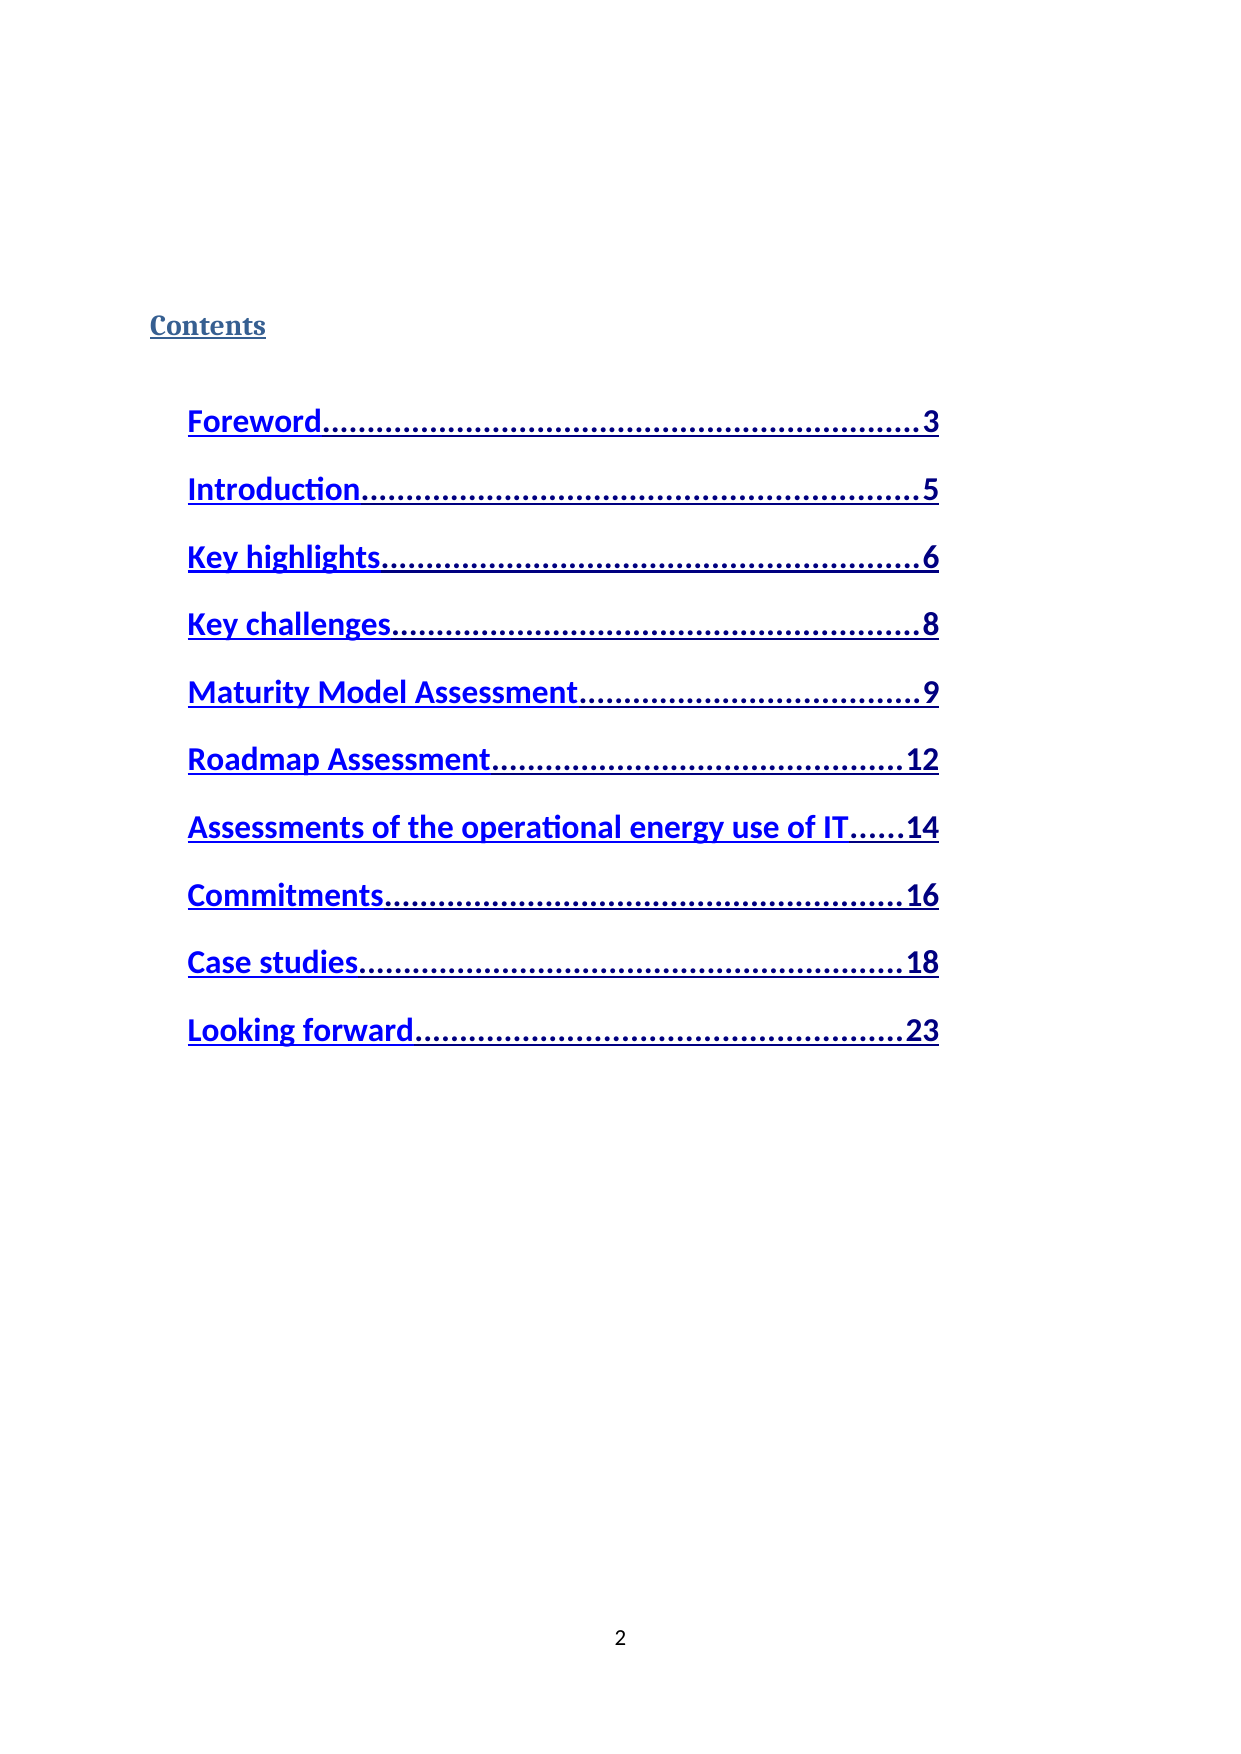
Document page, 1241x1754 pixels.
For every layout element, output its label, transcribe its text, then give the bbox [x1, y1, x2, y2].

text Introduction 5 [187, 468, 1090, 509]
text Key challenges 8 [187, 603, 1090, 644]
text Foreword 3 [187, 400, 1090, 441]
text Commitments 16 [187, 874, 1090, 914]
text Assessments of the operational energy use of IT 14 [187, 806, 1090, 847]
text Roadmap Assessment 12 [187, 738, 1090, 779]
text Looking forward 23 [187, 1009, 1090, 1049]
text Key highlights 6 [187, 536, 1090, 576]
text Maturity Model Assessment 9 [187, 671, 1090, 712]
subtitle Contents [150, 309, 1090, 342]
text Case studies 18 [187, 941, 1090, 982]
